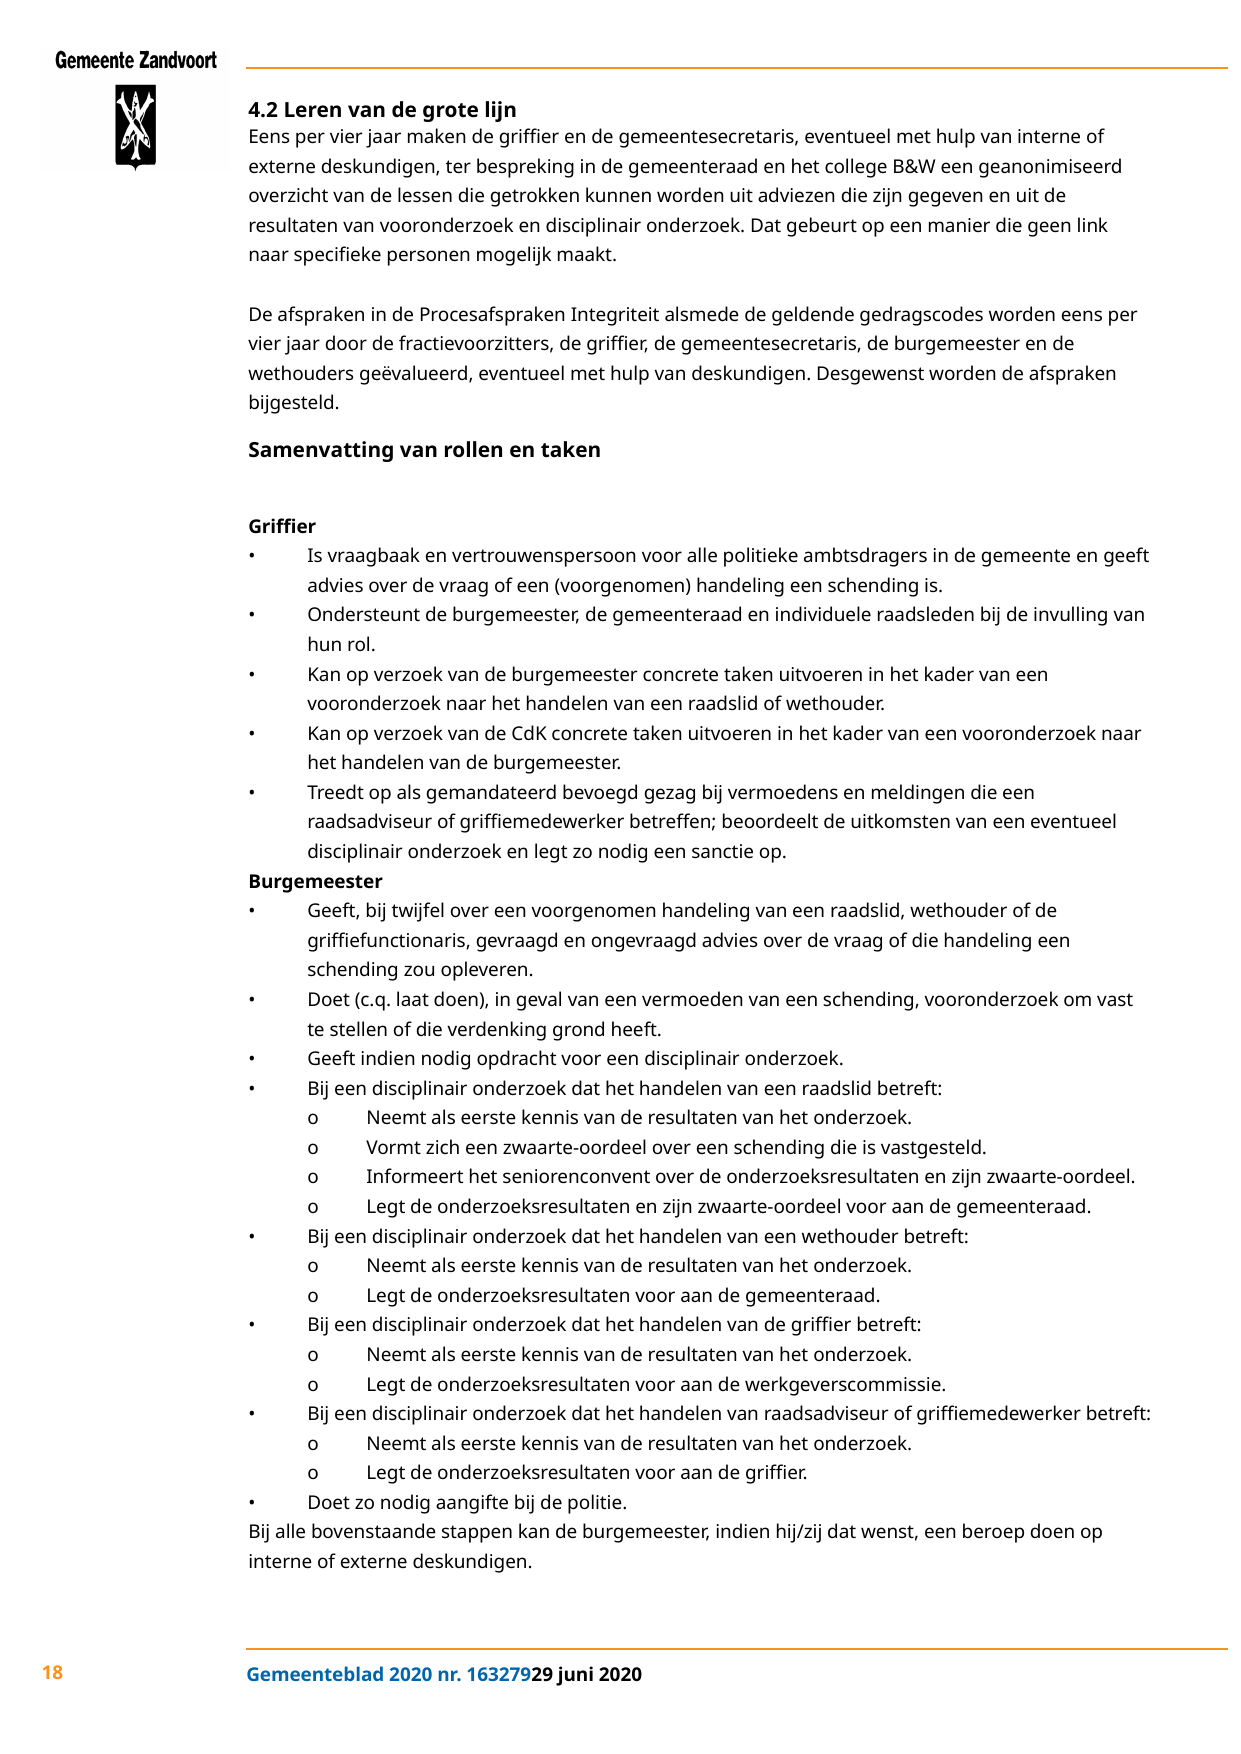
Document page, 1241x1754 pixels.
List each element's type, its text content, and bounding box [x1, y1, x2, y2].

list Is vraagbaak en vertrouwenspersoon voor alle politieke ambtsdragers in de gemeente en geeft advies over de vraag of een (voorgenomen) handeling een schending is. [248, 542, 1152, 598]
list Legt de onderzoeksresultaten voor aan de werkgeverscommissie. [307, 1371, 1152, 1396]
text De afspraken in de Procesafspraken Integriteit alsmede de geldende gedragscodes worden eens per vier jaar door de fractievoorzitters, de griffier, de gemeentesecretaris, de burgemeester en de wethouders geëvalueerd, eventueel met hulp van deskundigen. Desgewenst worden de afspraken bijgesteld. [248, 301, 1152, 415]
list Informeert het seniorenconvent over de onderzoeksresultaten en zijn zwaarte-oordeel. [307, 1164, 1152, 1189]
list Geeft, bij twijfel over een voorgenomen handeling van een raadslid, wethouder of de griffiefunctionaris, gevraagd en ongevraagd advies over de vraag of die handeling een schending zou opleveren. [248, 897, 1152, 982]
list Neemt als eerste kennis van de resultaten van het onderzoek. [307, 1104, 1152, 1130]
picture [41, 47, 231, 172]
list Neemt als eerste kennis van de resultaten van het onderzoek. [307, 1252, 1152, 1278]
list Treedt op als gemandateerd bevoegd gezag bij vermoedens en meldingen die een raadsadviseur of griffiemedewerker betreffen; beoordeelt de uitkomsten van een eventueel disciplinair onderzoek en legt zo nodig een sanctie op. [248, 779, 1152, 864]
list Bij een disciplinair onderzoek dat het handelen van raadsadviseur of griffiemedewerker betreft: [248, 1400, 1152, 1426]
list Ondersteunt de burgemeester, de gemeenteraad en individuele raadsleden bij de invulling van hun rol. [248, 602, 1152, 657]
list Doet (c.q. laat doen), in geval van een vermoeden van een schending, vooronderzoek om vast te stellen of die verdenking grond heeft. [248, 986, 1152, 1041]
list Bij een disciplinair onderzoek dat het handelen van een wethouder betreft: [248, 1223, 1152, 1248]
list Bij een disciplinair onderzoek dat het handelen van een raadslid betreft: [248, 1075, 1152, 1101]
text Griffier [248, 513, 1152, 538]
list Kan op verzoek van de burgemeester concrete taken uitvoeren in het kader van een vooronderzoek naar het handelen van een raadslid of wethouder. [248, 661, 1152, 716]
list Doet zo nodig aangifte bij de politie. [248, 1489, 1152, 1515]
list Neemt als eerste kennis van de resultaten van het onderzoek. [307, 1341, 1152, 1367]
text Bij alle bovenstaande stappen kan de burgemeester, indien hij/zij dat wenst, een beroep doen op interne of externe deskundigen. [248, 1519, 1152, 1574]
list Kan op verzoek van de CdK concrete taken uitvoeren in het kader van een vooronderzoek naar het handelen van de burgemeester. [248, 720, 1152, 775]
text Samenvatting van rollen en taken [248, 435, 1152, 463]
list Legt de onderzoeksresultaten voor aan de griffier. [307, 1459, 1152, 1485]
text 4.2 Leren van de grote lijn [248, 95, 1152, 123]
text Eens per vier jaar maken de griffier en de gemeentesecretaris, eventueel met hulp van interne of externe deskundigen, ter bespreking in de gemeenteraad en het college B&W een geanonimiseerd overzicht van de lessen die getrokken kunnen worden uit adviezen die zijn gegeven en uit de resultaten van vooronderzoek en disciplinair onderzoek. Dat gebeurt op een manier die geen link naar specifieke personen mogelijk maakt. [248, 123, 1152, 267]
list Bij een disciplinair onderzoek dat het handelen van de griffier betreft: [248, 1312, 1152, 1337]
list Vormt zich een zwaarte-oordeel over een schending die is vastgesteld. [307, 1134, 1152, 1160]
list Legt de onderzoeksresultaten voor aan de gemeenteraad. [307, 1282, 1152, 1308]
list Legt de onderzoeksresultaten en zijn zwaarte-oordeel voor aan de gemeenteraad. [307, 1193, 1152, 1219]
text Burgemeester [248, 868, 1152, 893]
list Geeft indien nodig opdracht voor een disciplinair onderzoek. [248, 1045, 1152, 1071]
list Neemt als eerste kennis van de resultaten van het onderzoek. [307, 1430, 1152, 1456]
